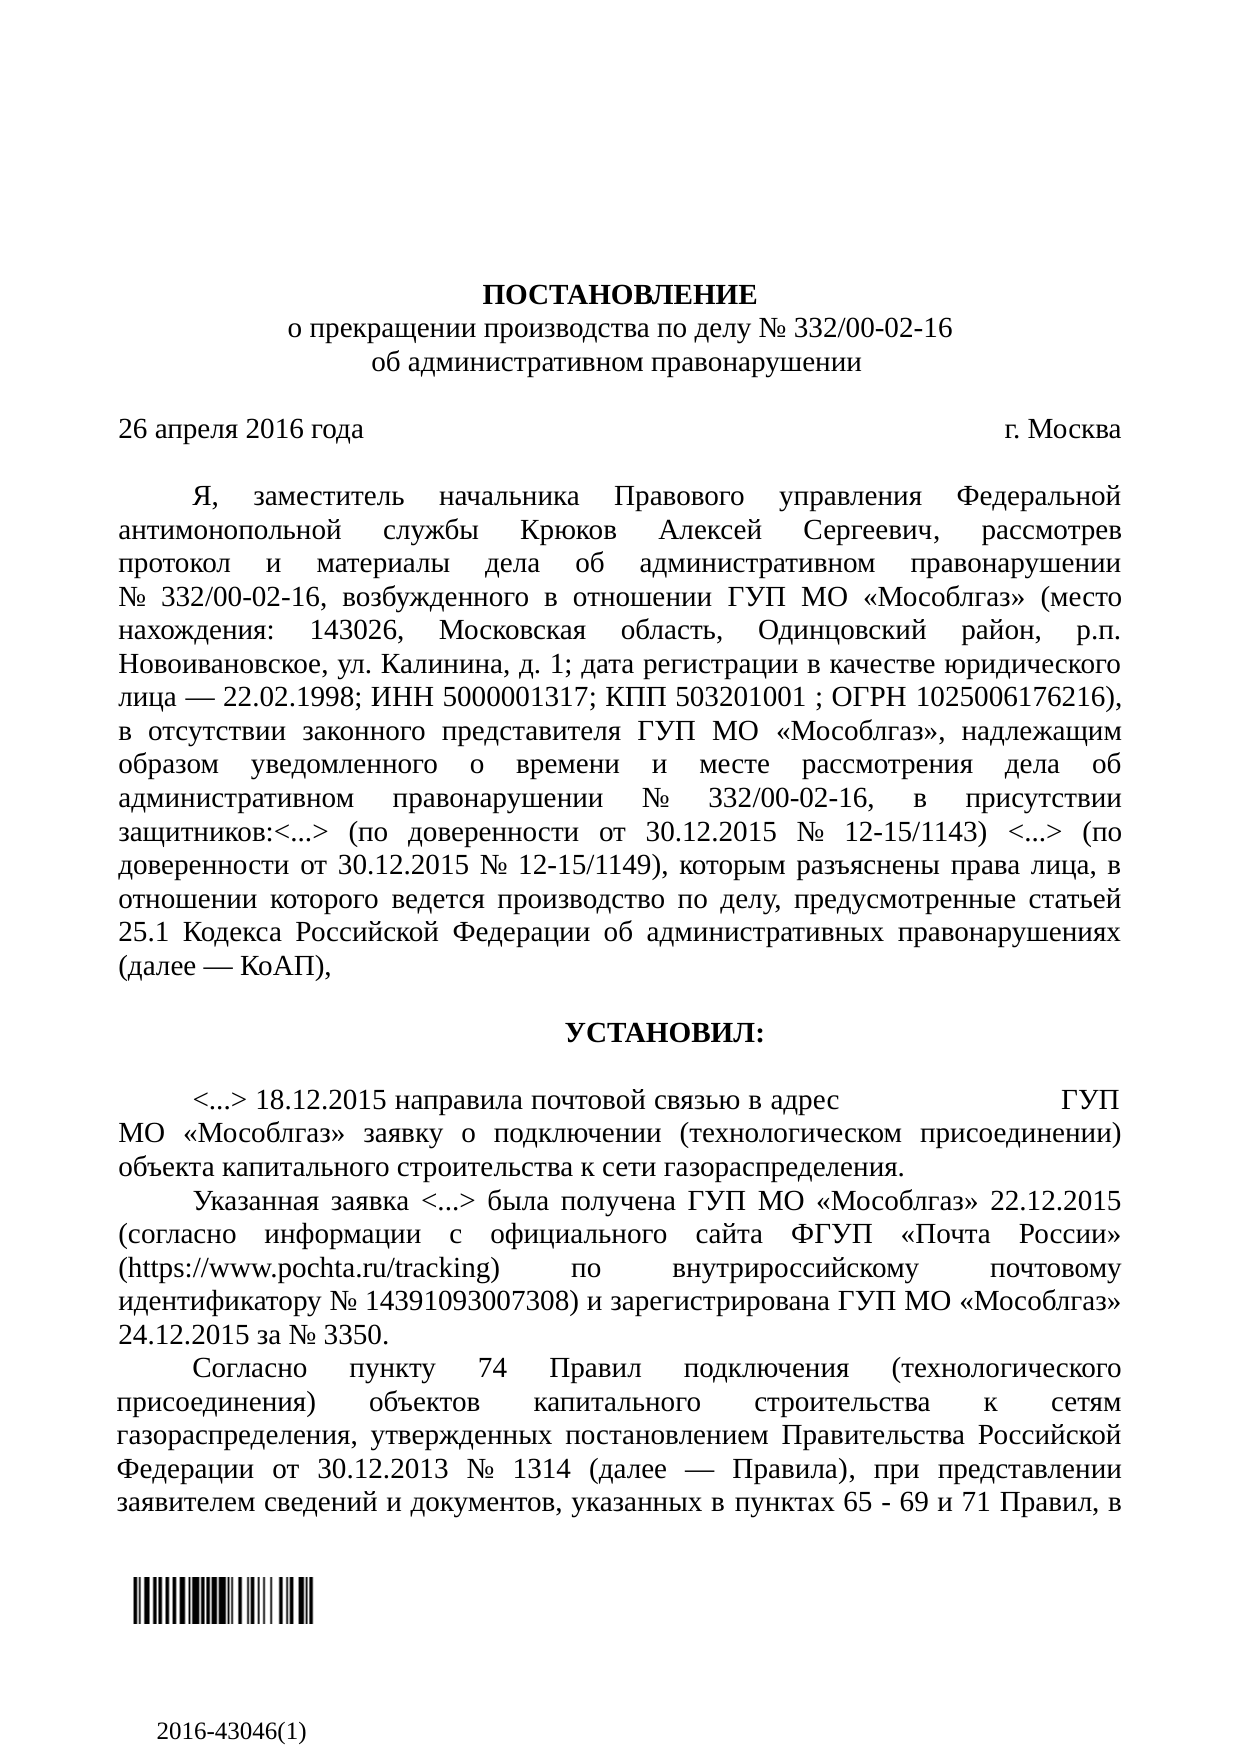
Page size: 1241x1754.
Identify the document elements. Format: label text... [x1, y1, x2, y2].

text УСТАНОВИЛ: [118, 1015, 1122, 1048]
picture [118, 1577, 331, 1624]
text 26 апреля 2016 года г. Москва [118, 411, 1122, 445]
text Согласно пункту 74 Правил подключения (технологического присоединения) объектов капитального строительства к сетям газораспределения, утвержденных постановлением Правительства Российской Федерации от 30.12.2013 № 1314 (далее — Правила), при представлении заявителем сведений и документов, указанных в пунктах 65 - 69 и 71 Правил, в [116, 1350, 1122, 1518]
text об административном правонарушении [118, 344, 1122, 378]
text ПОСТАНОВЛЕНИЕ [118, 277, 1122, 311]
text <...> 18.12.2015 направила почтовой связью в адрес ГУП МО «Мособлгаз» заявку о подключении (технологическом присоединении) объекта капитального строительства к сети газораспределения. [118, 1082, 1122, 1183]
text о прекращении производства по делу № 332/00-02-16 [118, 311, 1122, 344]
text Указанная заявка <...> была получена ГУП МО «Мособлгаз» 22.12.2015 (согласно информации с официального сайта ФГУП «Почта России» (https://www.pochta.ru/tracking) по внутрироссийскому почтовому идентификатору № 14391093007308) и зарегистрирована ГУП МО «Мособлгаз» 24.12.2015 за № 3350. [118, 1183, 1122, 1350]
text Я, заместитель начальника Правового управления Федеральной антимонопольной службы Крюков Алексей Сергеевич, рассмотрев протокол и материалы дела об административном правонарушении № 332/00-02-16, возбужденного в отношении ГУП МО «Мособлгаз» (место нахождения: 143026, Московская область, Одинцовский район, р.п. Новоивановское, ул. Калинина, д. 1; дата регистрации в качестве юридического лица — 22.02.1998; ИНН 5000001317; КПП 503201001 ; ОГРН 1025006176216), в отсутствии законного представителя ГУП МО «Мособлгаз», надлежащим образом уведомленного о времени и месте рассмотрения дела об административном правонарушении № 332/00-02-16, в присутствии защитников:<...> (по доверенности от 30.12.2015 № 12-15/1143) <...> (по доверенности от 30.12.2015 № 12-15/1149), которым разъяснены права лица, в отношении которого ведется производство по делу, предусмотренные статьей 25.1 Кодекса Российской Федерации об административных правонарушениях (далее — КоАП), [118, 478, 1122, 981]
